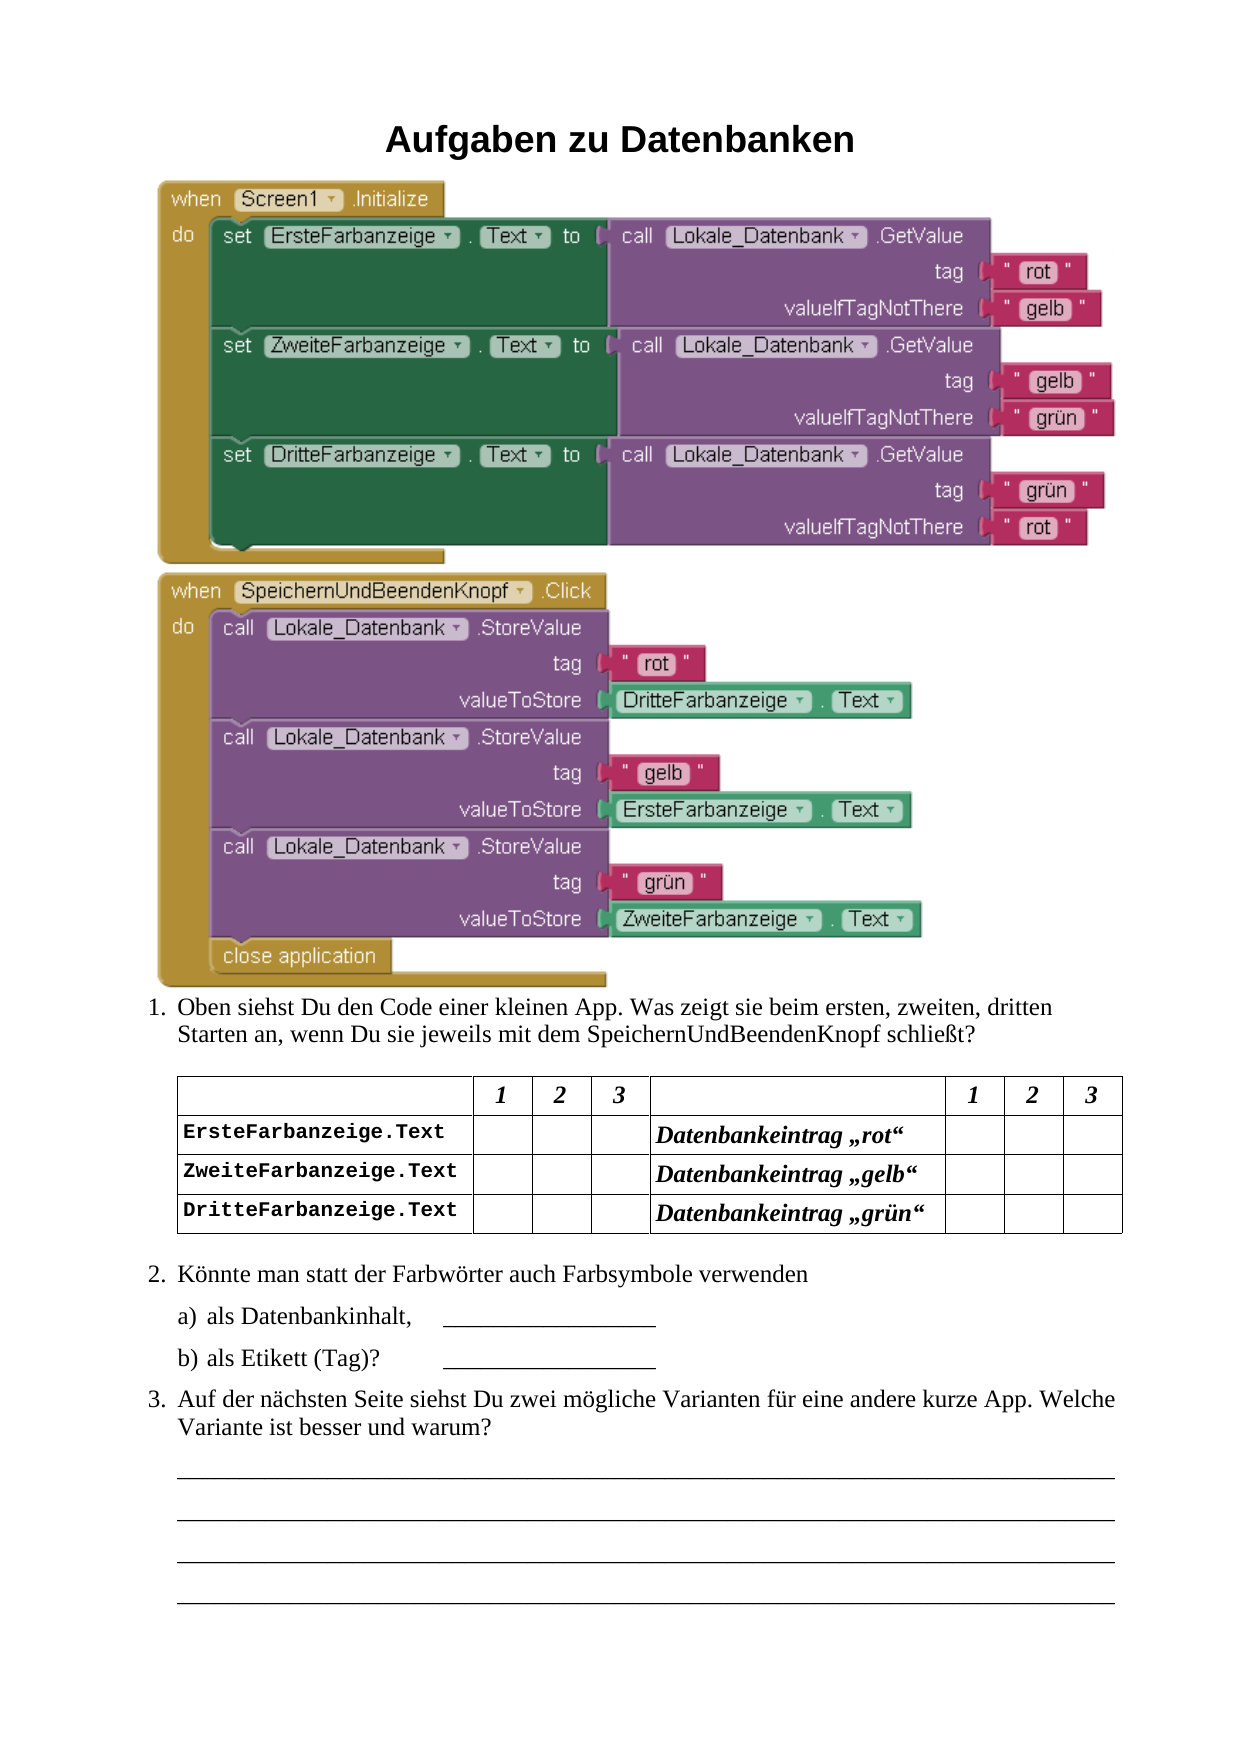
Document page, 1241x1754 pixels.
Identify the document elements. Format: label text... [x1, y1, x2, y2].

table_cell [592, 1155, 649, 1194]
list Könnte man statt der Farbwörter auch Farbsymbole verwenden [148, 1261, 1122, 1288]
table_cell [1064, 1116, 1122, 1154]
table_cell [474, 1155, 532, 1194]
picture [145, 175, 1120, 993]
table_cell Datenbankeintrag „rot“ [651, 1116, 945, 1154]
table_cell [946, 1116, 1004, 1154]
text Aufgaben zu Datenbanken [118, 118, 1122, 160]
table_cell [1005, 1116, 1063, 1154]
table_cell [1005, 1195, 1063, 1233]
table_cell [474, 1116, 532, 1154]
table_cell [592, 1195, 649, 1233]
table_header [178, 1077, 472, 1115]
list als Etikett (Tag)? _________________ [177, 1344, 1122, 1371]
table_header 3 [592, 1077, 649, 1115]
table_cell ZweiteFarbanzeige.Text [178, 1155, 472, 1194]
table_cell [946, 1195, 1004, 1233]
table_cell DritteFarbanzeige.Text [178, 1195, 472, 1233]
table_header 1 [946, 1077, 1004, 1115]
list Oben siehst Du den Code einer kleinen App. Was zeigt sie beim ersten, zweiten, dritten Starten an, wenn Du sie jeweils mit dem SpeichernUndBeendenKnopf schließt? [148, 160, 1122, 1048]
list ___________________________________________________________________________ [148, 1579, 1122, 1607]
table_header 2 [1005, 1077, 1063, 1115]
table_header 2 [533, 1077, 591, 1115]
list als Datenbankinhalt, _________________ [177, 1302, 1122, 1330]
table_cell [1064, 1155, 1122, 1194]
table_cell ErsteFarbanzeige.Text [178, 1116, 472, 1154]
table_cell [474, 1195, 532, 1233]
table_cell [1064, 1195, 1122, 1233]
table_cell [533, 1155, 591, 1194]
table_cell [533, 1195, 591, 1233]
table_cell [533, 1116, 591, 1154]
table_cell Datenbankeintrag „gelb“ [651, 1155, 945, 1194]
table_cell [1005, 1155, 1063, 1194]
table_cell [946, 1155, 1004, 1194]
list Auf der nächsten Seite siehst Du zwei mögliche Varianten für eine andere kurze App. Welche Variante ist besser und warum? [148, 1385, 1122, 1441]
list ___________________________________________________________________________ [148, 1454, 1122, 1482]
table_cell [592, 1116, 649, 1154]
table_header 1 [474, 1077, 532, 1115]
table_cell Datenbankeintrag „grün“ [651, 1195, 945, 1233]
table_header [651, 1077, 945, 1115]
list ___________________________________________________________________________ [148, 1496, 1122, 1524]
list ___________________________________________________________________________ [148, 1538, 1122, 1565]
table_header 3 [1064, 1077, 1122, 1115]
